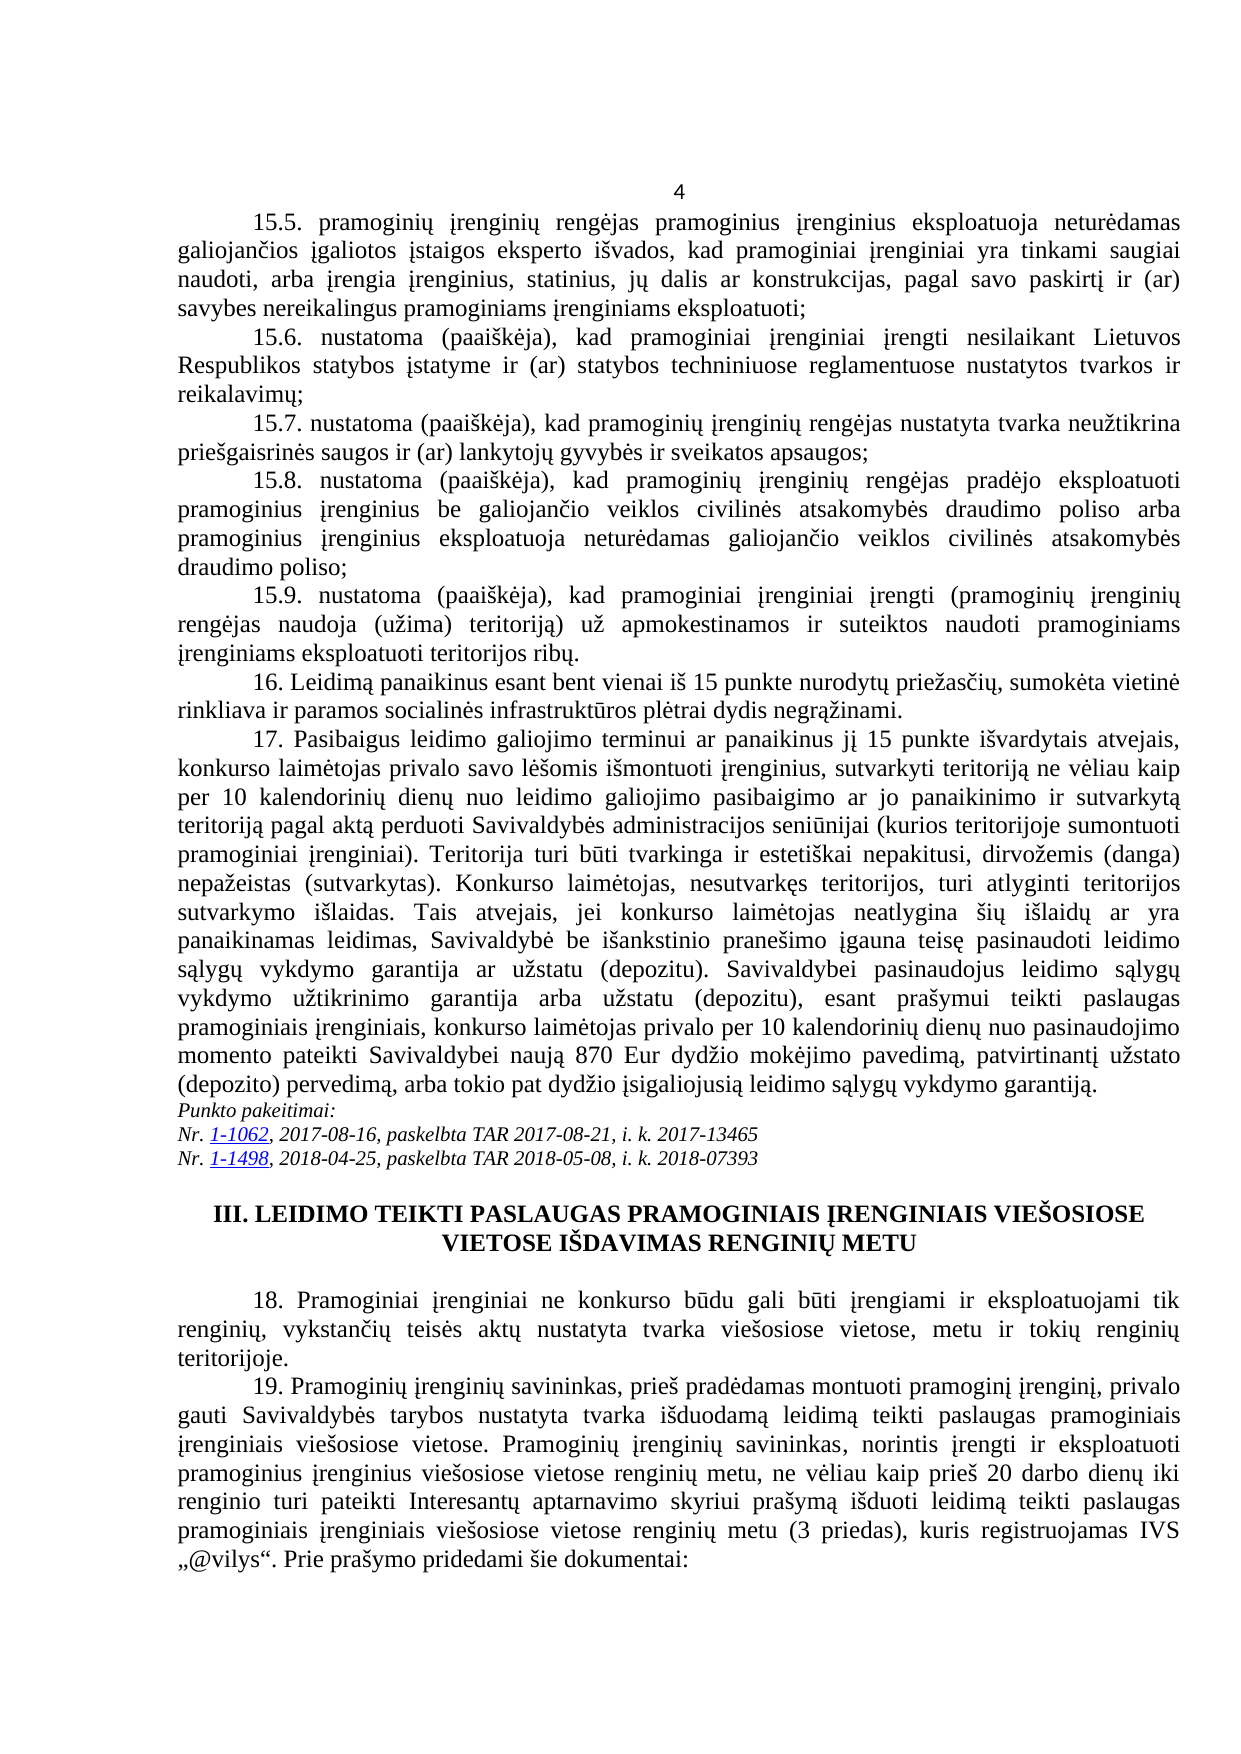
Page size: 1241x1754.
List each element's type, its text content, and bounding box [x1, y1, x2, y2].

text 15.5. pramoginių įrenginių rengėjas pramoginius įrenginius eksploatuoja neturėdamas galiojančios įgaliotos įstaigos eksperto išvados, kad pramoginiai įrenginiai yra tinkami saugiai naudoti, arba įrengia įrenginius, statinius, jų dalis ar konstrukcijas, pagal savo paskirtį ir (ar) savybes nereikalingus pramoginiams įrenginiams eksploatuoti; [177, 207, 1181, 322]
text 17. Pasibaigus leidimo galiojimo terminui ar panaikinus jį 15 punkte išvardytais atvejais, konkurso laimėtojas privalo savo lėšomis išmontuoti įrenginius, sutvarkyti teritoriją ne vėliau kaip per 10 kalendorinių dienų nuo leidimo galiojimo pasibaigimo ar jo panaikinimo ir sutvarkytą teritoriją pagal aktą perduoti Savivaldybės administracijos seniūnijai (kurios teritorijoje sumontuoti pramoginiai įrenginiai). Teritorija turi būti tvarkinga ir estetiškai nepakitusi, dirvožemis (danga) nepažeistas (sutvarkytas). Konkurso laimėtojas, nesutvarkęs teritorijos, turi atlyginti teritorijos sutvarkymo išlaidas. Tais atvejais, jei konkurso laimėtojas neatlygina šių išlaidų ar yra panaikinamas leidimas, Savivaldybė be išankstinio pranešimo įgauna teisę pasinaudoti leidimo sąlygų vykdymo garantija ar užstatu (depozitu). Savivaldybei pasinaudojus leidimo sąlygų vykdymo užtikrinimo garantija arba užstatu (depozitu), esant prašymui teikti paslaugas pramoginiais įrenginiais, konkurso laimėtojas privalo per 10 kalendorinių dienų nuo pasinaudojimo momento pateikti Savivaldybei naują 870 Eur dydžio mokėjimo pavedimą, patvirtinantį užstato (depozito) pervedimą, arba tokio pat dydžio įsigaliojusią leidimo sąlygų vykdymo garantiją. [177, 724, 1181, 1098]
text 16. Leidimą panaikinus esant bent vienai iš 15 punkte nurodytų priežasčių, sumokėta vietinė rinkliava ir paramos socialinės infrastruktūros plėtrai dydis negrąžinami. [177, 667, 1181, 724]
text 15.8. nustatoma (paaiškėja), kad pramoginių įrenginių rengėjas pradėjo eksploatuoti pramoginius įrenginius be galiojančio veiklos civilinės atsakomybės draudimo poliso arba pramoginius įrenginius eksploatuoja neturėdamas galiojančio veiklos civilinės atsakomybės draudimo poliso; [177, 465, 1181, 580]
text 18. Pramoginiai įrenginiai ne konkurso būdu gali būti įrengiami ir eksploatuojami tik renginių, vykstančių teisės aktų nustatyta tvarka viešosiose vietose, metu ir tokių renginių teritorijoje. [177, 1285, 1181, 1371]
text 15.9. nustatoma (paaiškėja), kad pramoginiai įrenginiai įrengti (pramoginių įrenginių rengėjas naudoja (užima) teritoriją) už apmokestinamos ir suteiktos naudoti pramoginiams įrenginiams eksploatuoti teritorijos ribų. [177, 580, 1181, 667]
text Nr. 1-1062, 2017-08-16, paskelbta TAR 2017-08-21, i. k. 2017-13465 [177, 1122, 1181, 1146]
text 19. Pramoginių įrenginių savininkas, prieš pradėdamas montuoti pramoginį įrenginį, privalo gauti Savivaldybės tarybos nustatyta tvarka išduodamą leidimą teikti paslaugas pramoginiais įrenginiais viešosiose vietose. Pramoginių įrenginių savininkas, norintis įrengti ir eksploatuoti pramoginius įrenginius viešosiose vietose renginių metu, ne vėliau kaip prieš 20 darbo dienų iki renginio turi pateikti Interesantų aptarnavimo skyriui prašymą išduoti leidimą teikti paslaugas pramoginiais įrenginiais viešosiose vietose renginių metu (3 priedas), kuris registruojamas IVS „@vilys“. Prie prašymo pridedami šie dokumentai: [177, 1371, 1181, 1573]
text 15.6. nustatoma (paaiškėja), kad pramoginiai įrenginiai įrengti nesilaikant Lietuvos Respublikos statybos įstatyme ir (ar) statybos techniniuose reglamentuose nustatytos tvarkos ir reikalavimų; [177, 322, 1181, 408]
text Punkto pakeitimai: [177, 1098, 1181, 1122]
text Nr. 1-1498, 2018-04-25, paskelbta TAR 2018-05-08, i. k. 2018-07393 [177, 1146, 1181, 1170]
text 15.7. nustatoma (paaiškėja), kad pramoginių įrenginių rengėjas nustatyta tvarka neužtikrina priešgaisrinės saugos ir (ar) lankytojų gyvybės ir sveikatos apsaugos; [177, 408, 1181, 465]
text III. LEIDIMO TEIKTI PASLAUGAS PRAMOGINIAIS ĮRENGINIAIS VIEŠOSIOSE VIETOSE IŠDAVIMAS RENGINIŲ METU [177, 1199, 1181, 1256]
